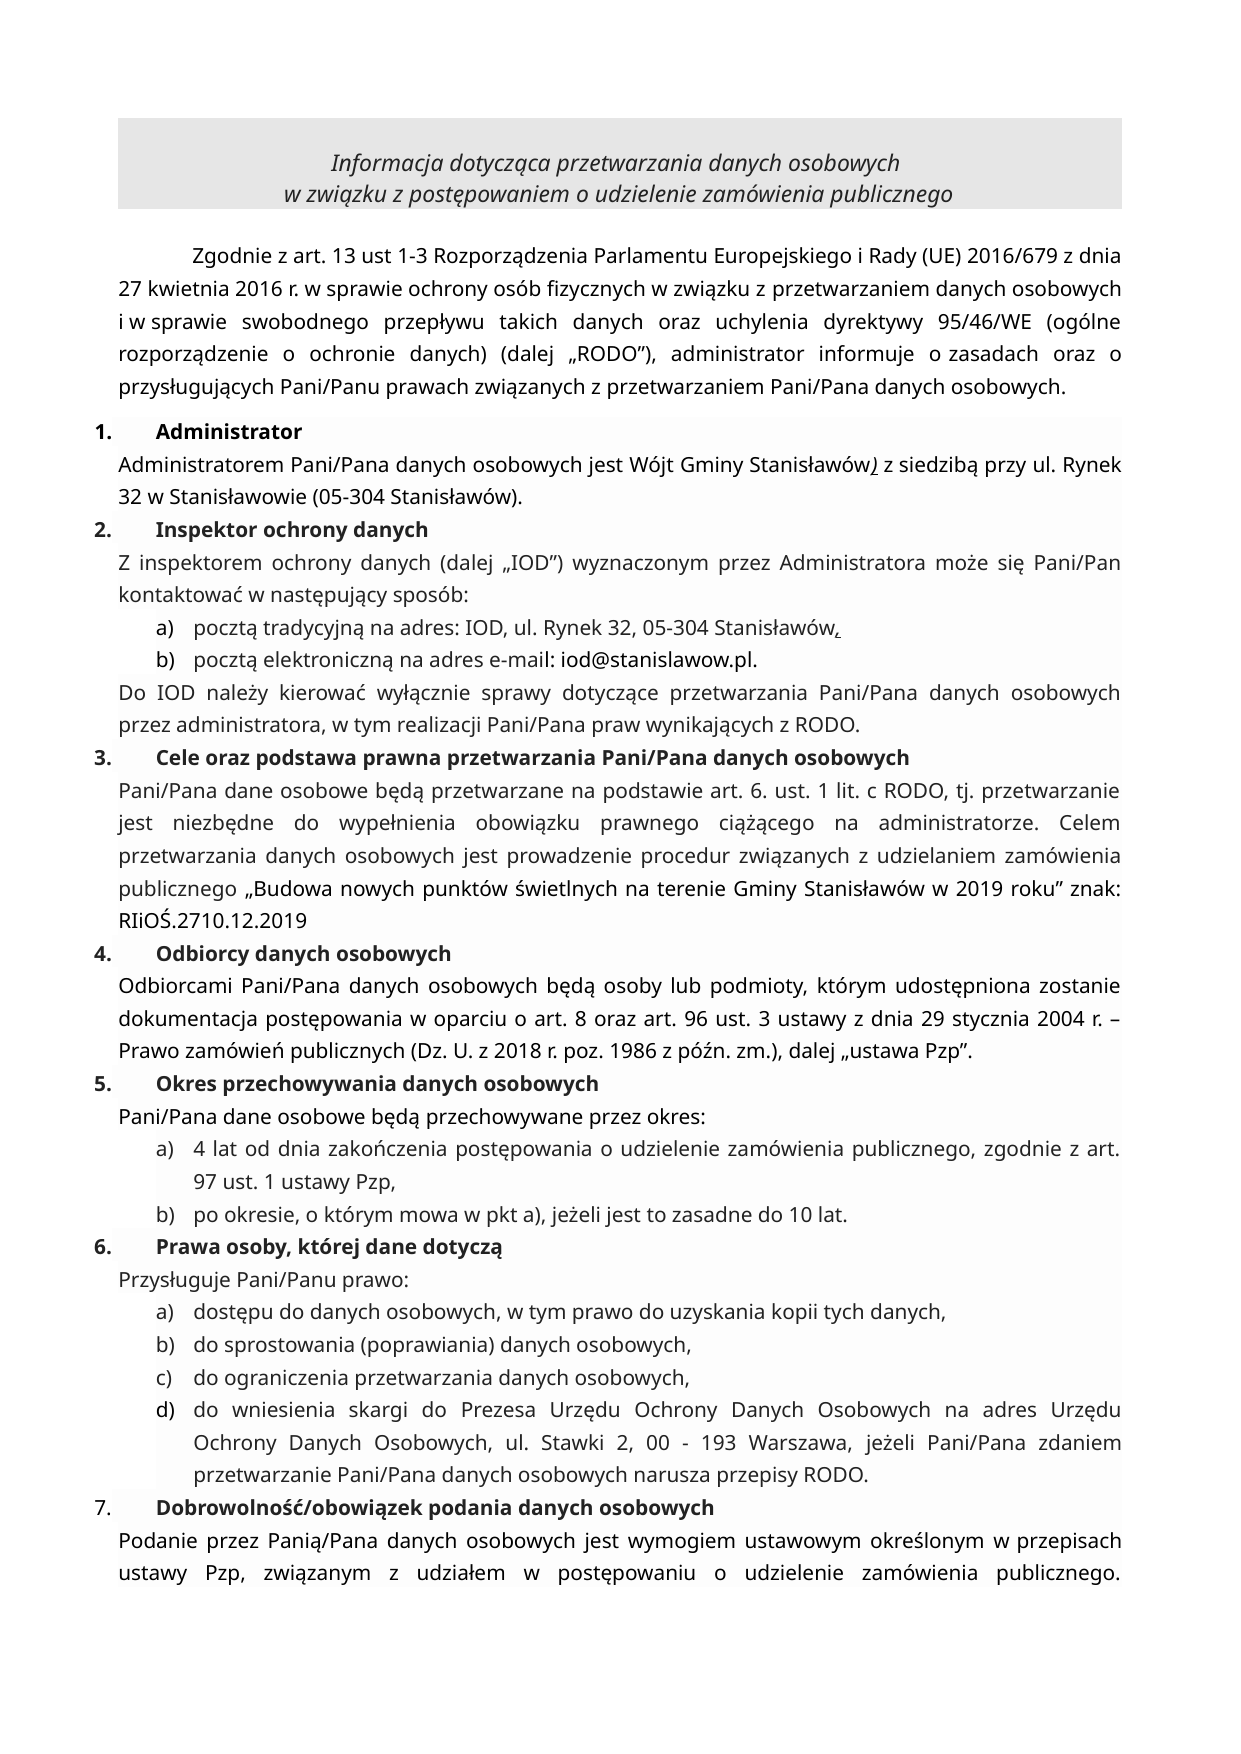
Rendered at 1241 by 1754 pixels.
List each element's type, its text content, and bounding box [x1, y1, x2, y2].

list dostępu do danych osobowych, w tym prawo do uzyskania kopii tych danych, [156, 1297, 1122, 1326]
text Do IOD należy kierować wyłącznie sprawy dotyczące przetwarzania Pani/Pana danych osobowych przez administratora, w tym realizacji Pani/Pana praw wynikających z RODO. [118, 678, 1122, 739]
list Prawa osoby, której dane dotyczą [112, 1232, 1122, 1261]
text Administratorem Pani/Pana danych osobowych jest Wójt Gminy Stanisławów) z siedzibą przy ul. Rynek 32 w Stanisławowie (05-304 Stanisławów). [118, 450, 1122, 511]
text Informacja dotycząca przetwarzania danych osobowych [118, 147, 1122, 178]
list pocztą elektroniczną na adres e-mail: iod@stanislawow.pl. [156, 645, 1122, 674]
list do wniesienia skargi do Prezesa Urzędu Ochrony Danych Osobowych na adres Urzędu Ochrony Danych Osobowych, ul. Stawki 2, 00 - 193 Warszawa, jeżeli Pani/Pana zdaniem przetwarzanie Pani/Pana danych osobowych narusza przepisy RODO. [156, 1395, 1122, 1489]
list Administrator [112, 417, 1122, 446]
text Zgodnie z art. 13 ust 1-3 Rozporządzenia Parlamentu Europejskiego i Rady (UE) 2016/679 z dnia 27 kwietnia 2016 r. w sprawie ochrony osób fizycznych w związku z przetwarzaniem danych osobowych i w sprawie swobodnego przepływu takich danych oraz uchylenia dyrektywy 95/46/WE (ogólne rozporządzenie o ochronie danych) (dalej „RODO”), administrator informuje o zasadach oraz o przysługujących Pani/Panu prawach związanych z przetwarzaniem Pani/Pana danych osobowych. [118, 242, 1122, 401]
list Odbiorcy danych osobowych [112, 939, 1122, 967]
list po okresie, o którym mowa w pkt a), jeżeli jest to zasadne do 10 lat. [156, 1200, 1122, 1228]
list 4 lat od dnia zakończenia postępowania o udzielenie zamówienia publicznego, zgodnie z art. 97 ust. 1 ustawy Pzp, [156, 1134, 1122, 1196]
text Odbiorcami Pani/Pana danych osobowych będą osoby lub podmioty, którym udostępniona zostanie dokumentacja postępowania w oparciu o art. 8 oraz art. 96 ust. 3 ustawy z dnia 29 stycznia 2004 r. – Prawo zamówień publicznych (Dz. U. z 2018 r. poz. 1986 z późn. zm.), dalej „ustawa Pzp”. [118, 971, 1122, 1065]
text Pani/Pana dane osobowe będą przetwarzane na podstawie art. 6. ust. 1 lit. c RODO, tj. przetwarzanie jest niezbędne do wypełnienia obowiązku prawnego ciążącego na administratorze. Celem przetwarzania danych osobowych jest prowadzenie procedur związanych z udzielaniem zamówienia publicznego „Budowa nowych punktów świetlnych na terenie Gminy Stanisławów w 2019 roku” znak: RIiOŚ.2710.12.2019 [118, 776, 1122, 935]
list Inspektor ochrony danych [112, 515, 1122, 543]
list Dobrowolność/obowiązek podania danych osobowych [112, 1493, 1122, 1522]
text Pani/Pana dane osobowe będą przechowywane przez okres: [118, 1102, 1122, 1130]
list do ograniczenia przetwarzania danych osobowych, [156, 1363, 1122, 1391]
list do sprostowania (poprawiania) danych osobowych, [156, 1330, 1122, 1358]
list Cele oraz podstawa prawna przetwarzania Pani/Pana danych osobowych [112, 743, 1122, 772]
list Okres przechowywania danych osobowych [112, 1069, 1122, 1098]
text Przysługuje Pani/Panu prawo: [118, 1265, 1122, 1293]
text Podanie przez Panią/Pana danych osobowych jest wymogiem ustawowym określonym w przepisach ustawy Pzp, związanym z udziałem w postępowaniu o udzielenie zamówienia publicznego. [118, 1526, 1122, 1587]
text w związku z postępowaniem o udzielenie zamówienia publicznego [118, 178, 1122, 209]
list pocztą tradycyjną na adres: IOD, ul. Rynek 32, 05-304 Stanisławów, [156, 613, 1122, 641]
text Z inspektorem ochrony danych (dalej „IOD”) wyznaczonym przez Administratora może się Pani/Pan kontaktować w następujący sposób: [118, 548, 1122, 609]
